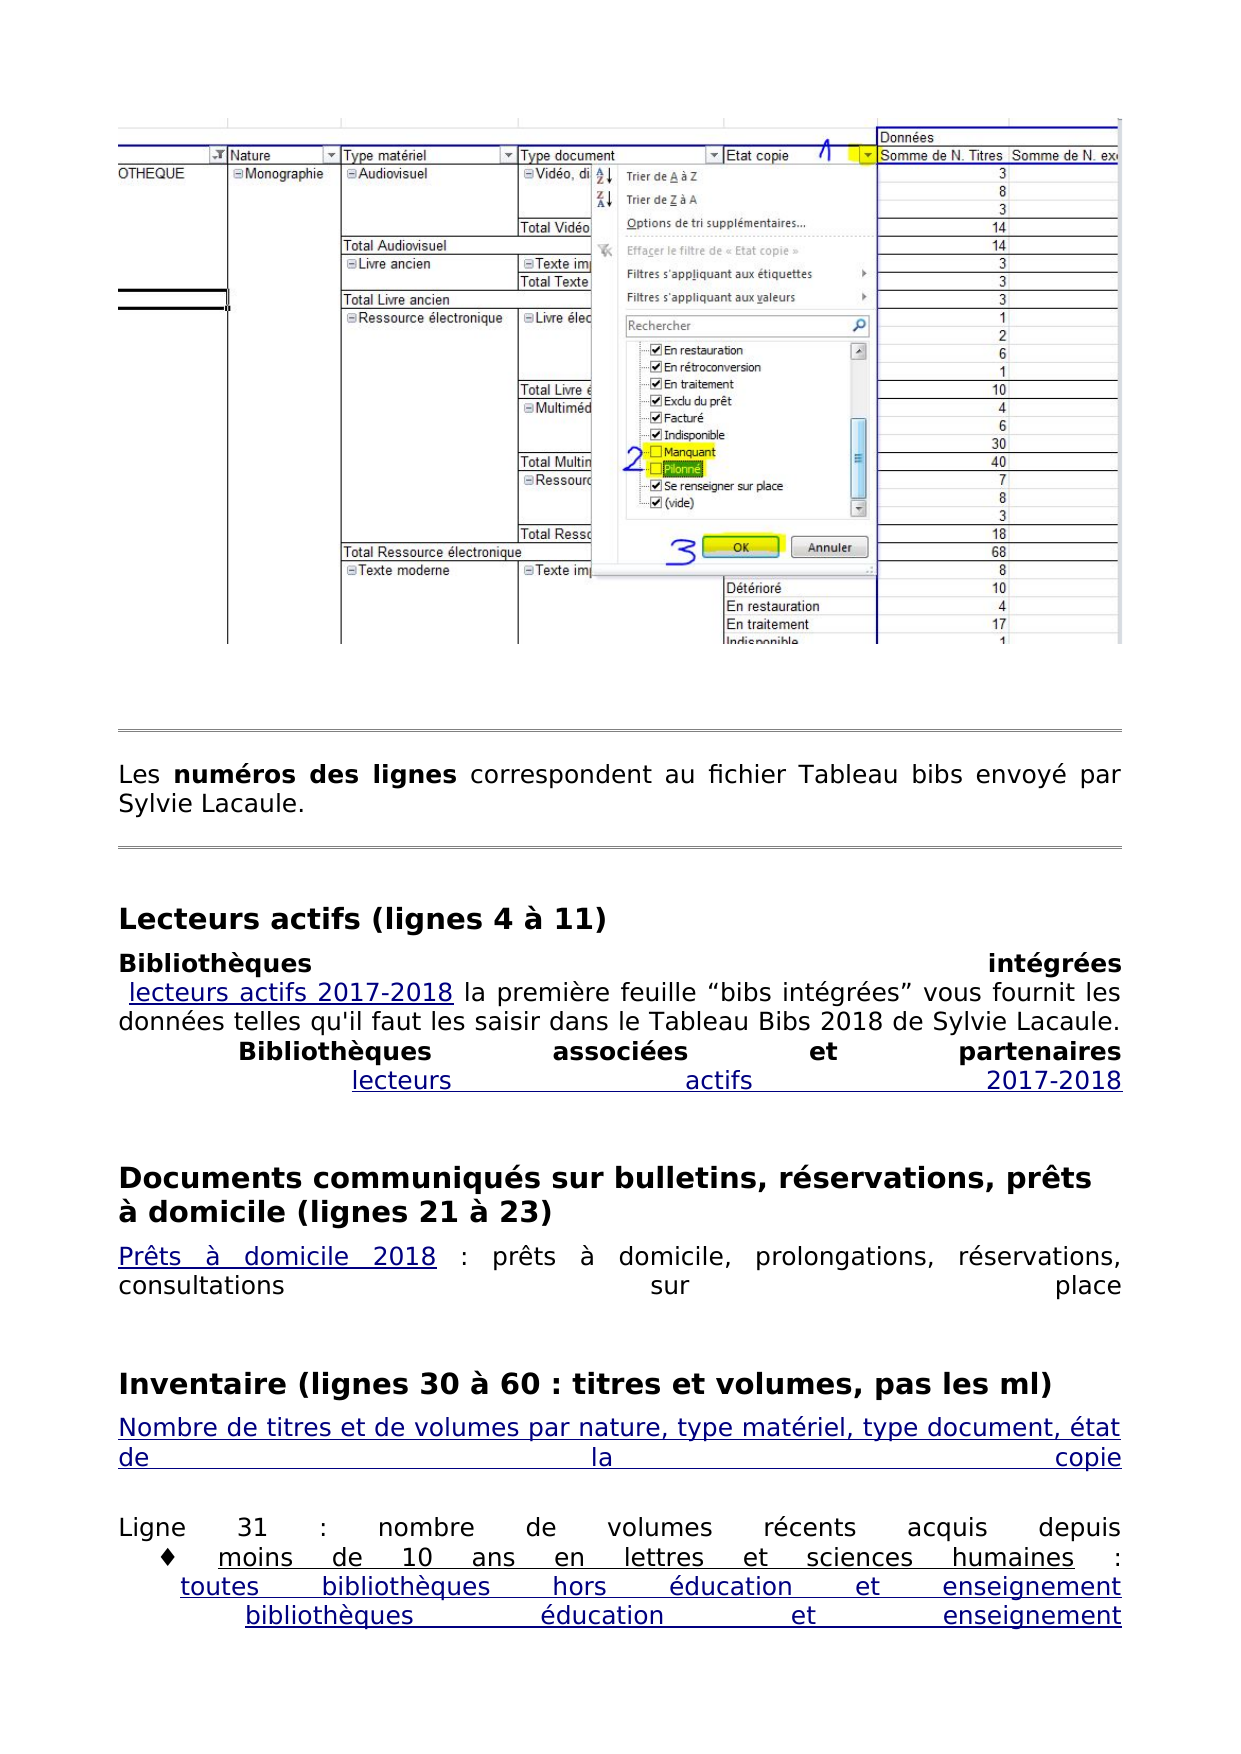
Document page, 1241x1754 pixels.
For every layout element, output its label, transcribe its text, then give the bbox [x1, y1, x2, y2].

text Bibliothèques intégrées lecteurs actifs 2017-2018 la première feuille “bibs intégrées” vous fournit les données telles qu'il faut les saisir dans le Tableau Bibs 2018 de Sylvie Lacaule. Bibliothèques associées et partenaires lecteurs actifs 2017-2018 [118, 949, 1122, 1124]
text Les numéros des lignes correspondent au fichier Tableau bibs envoyé par Sylvie Lacaule. [118, 761, 1122, 819]
text [118, 1469, 1122, 1501]
subtitle Documents communiqués sur bulletins, réservations, prêts à domicile (lignes 21 à 23) [118, 1162, 1122, 1229]
text Prêts à domicile 2018 : prêts à domicile, prolongations, réservations, consultations sur place [118, 1242, 1122, 1329]
text Nombre de titres et de volumes par nature, type matériel, type document, état de la copie [118, 1413, 1122, 1468]
text Ligne 31 : nombre de volumes récents acquis depuis ♦ moins de 10 ans en lettres et sciences humaines : toutes bibliothèques hors éducation et enseignement bibliothèques éducation et enseignement [118, 1513, 1122, 1630]
picture [118, 118, 1123, 644]
subtitle Lecteurs actifs (lignes 4 à 11) [118, 903, 1122, 937]
text [118, 644, 1122, 702]
subtitle Inventaire (lignes 30 à 60 : titres et volumes, pas les ml) [118, 1367, 1122, 1401]
